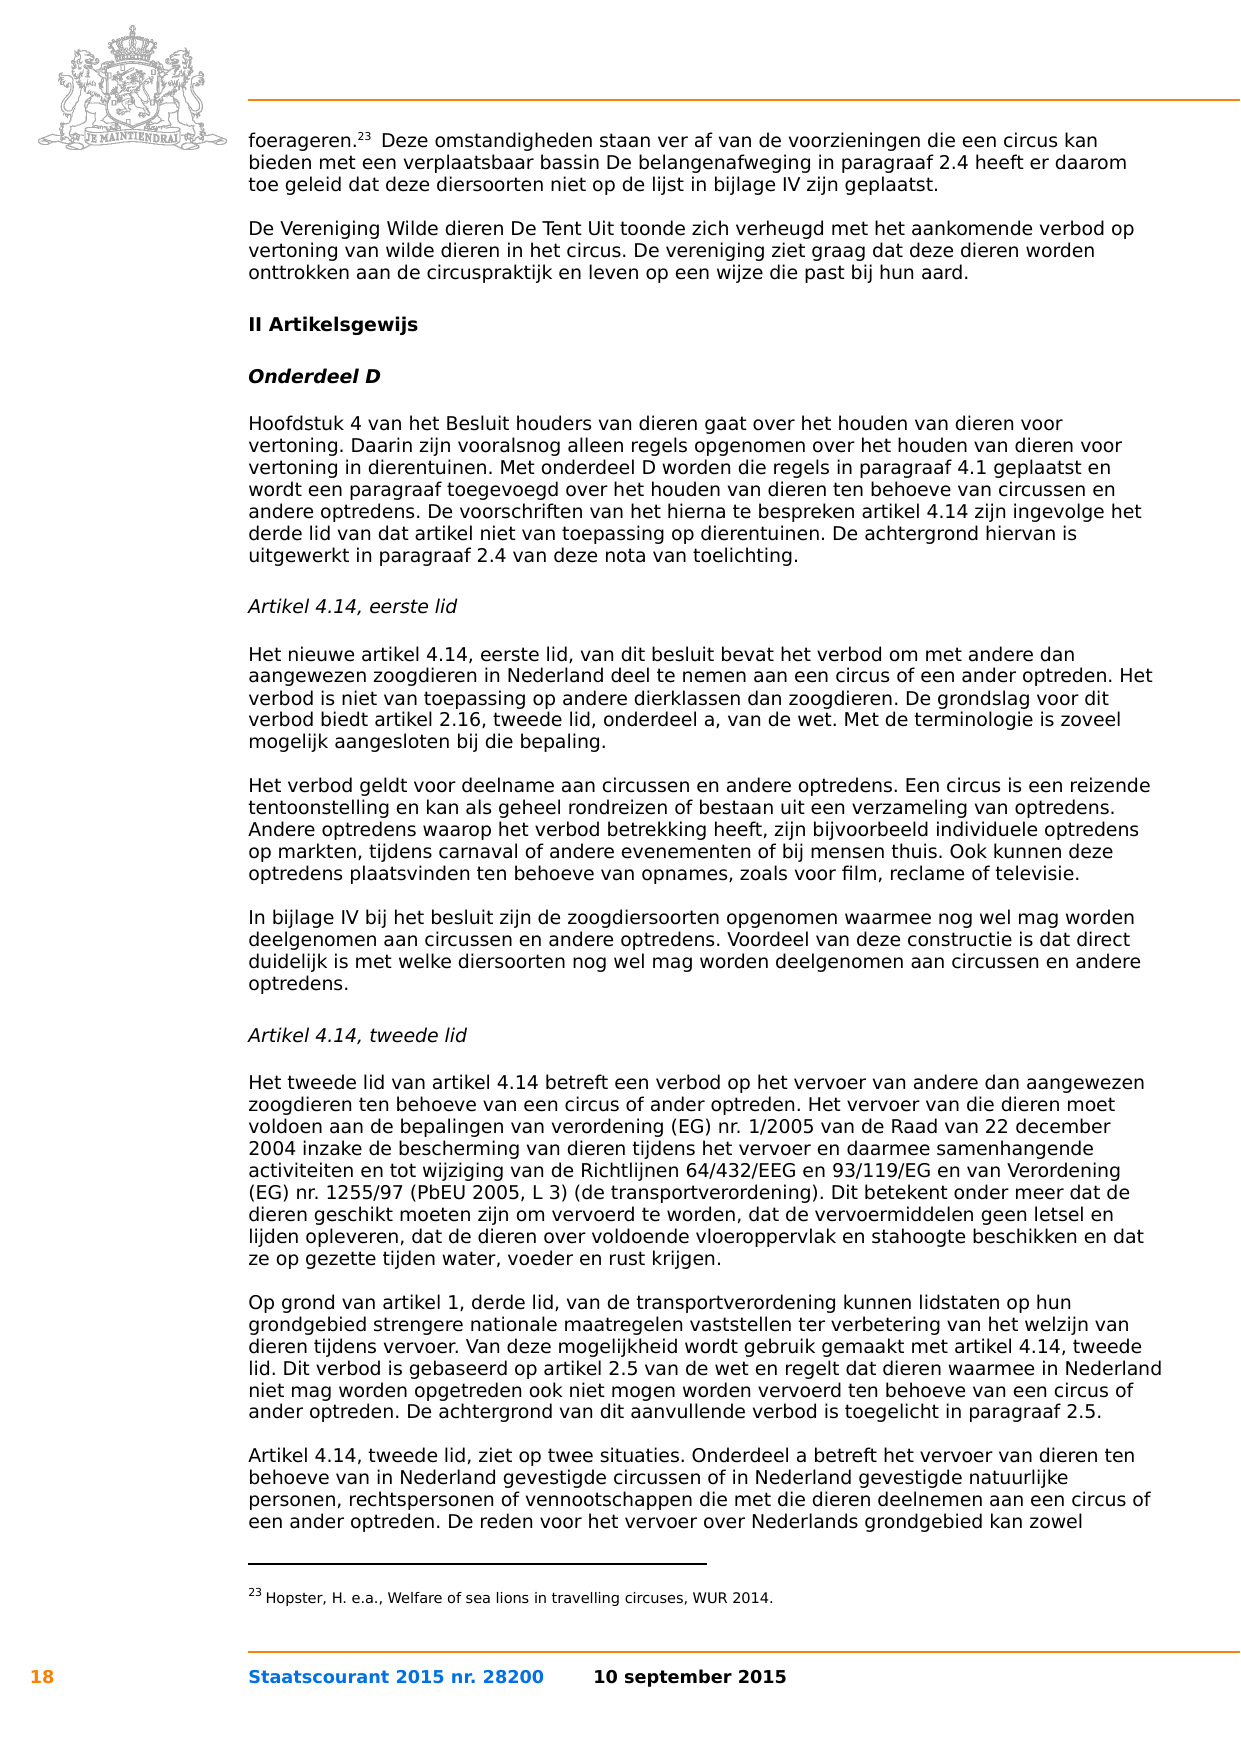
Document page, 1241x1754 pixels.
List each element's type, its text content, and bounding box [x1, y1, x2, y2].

text Het verbod geldt voor deelname aan circussen en andere optredens. Een circus is een reizende tentoonstelling en kan als geheel rondreizen of bestaan uit een verzameling van optredens. Andere optredens waarop het verbod betrekking heeft, zijn bijvoorbeeld individuele optredens op markten, tijdens carnaval of andere evenementen of bij mensen thuis. Ook kunnen deze optredens plaatsvinden ten behoeve van opnames, zoals voor film, reclame of televisie. [248, 775, 1163, 885]
text De Vereniging Wilde dieren De Tent Uit toonde zich verheugd met het aankomende verbod op vertoning van wilde dieren in het circus. De vereniging ziet graag dat deze dieren worden onttrokken aan de circuspraktijk en leven op een wijze die past bij hun aard. [248, 218, 1163, 284]
text In bijlage IV bij het besluit zijn de zoogdiersoorten opgenomen waarmee nog wel mag worden deelgenomen aan circussen en andere optredens. Voordeel van deze constructie is dat direct duidelijk is met welke diersoorten nog wel mag worden deelgenomen aan circussen en andere optredens. [248, 907, 1163, 995]
text Het tweede lid van artikel 4.14 betreft een verbod op het vervoer van andere dan aangewezen zoogdieren ten behoeve van een circus of ander optreden. Het vervoer van die dieren moet voldoen aan de bepalingen van verordening (EG) nr. 1/2005 van de Raad van 22 december 2004 inzake de bescherming van dieren tijdens het vervoer en daarmee samenhangende activiteiten en tot wijziging van de Richtlijnen 64/432/EEG en 93/119/EG en van Verordening (EG) nr. 1255/97 (PbEU 2005, L 3) (de transportverordening). Dit betekent onder meer dat de dieren geschikt moeten zijn om vervoerd te worden, dat de vervoermiddelen geen letsel en lijden opleveren, dat de dieren over voldoende vloeroppervlak en stahoogte beschikken en dat ze op gezette tijden water, voeder en rust krijgen. [248, 1072, 1163, 1270]
subtitle II Artikelsgewijs [248, 314, 1163, 336]
picture [38, 25, 227, 150]
text Op grond van artikel 1, derde lid, van de transportverordening kunnen lidstaten op hun grondgebied strengere nationale maatregelen vaststellen ter verbetering van het welzijn van dieren tijdens vervoer. Van deze mogelijkheid wordt gebruik gemaakt met artikel 4.14, tweede lid. Dit verbod is gebaseerd op artikel 2.5 van de wet en regelt dat dieren waarmee in Nederland niet mag worden opgetreden ook niet mogen worden vervoerd ten behoeve van een circus of ander optreden. De achtergrond van dit aanvullende verbod is toegelicht in paragraaf 2.5. [248, 1292, 1163, 1423]
subtitle Artikel 4.14, tweede lid [248, 1025, 1163, 1047]
text Hopster, H. e.a., Welfare of sea lions in travelling circuses, WUR 2014. [248, 1586, 1163, 1608]
subtitle Artikel 4.14, eerste lid [248, 596, 1163, 618]
text Tijdens het gesprek gaf de VNCO aan dat zij de Patagonische en Californische zeeleeuw graag toegevoegd zien aan de lijst van toegestane dieren, omdat deze dieren bijzonder mensgericht zijn en populair bij het publiek. Aan deze wens is niet tegemoet gekomen. Het gaat hier om zeezoogdieren die normaliter in de natuur veel tijd besteden aan zwemmen, duiken en foerageren. Deze omstandigheden staan ver af van de voorzieningen die een circus kan bieden met een verplaatsbaar bassin De belangenafweging in paragraaf 2.4 heeft er daarom toe geleid dat deze diersoorten niet op de lijst in bijlage IV zijn geplaatst. [248, 130, 1163, 196]
text Het nieuwe artikel 4.14, eerste lid, van dit besluit bevat het verbod om met andere dan aangewezen zoogdieren in Nederland deel te nemen aan een circus of een ander optreden. Het verbod is niet van toepassing op andere dierklassen dan zoogdieren. De grondslag voor dit verbod biedt artikel 2.16, tweede lid, onderdeel a, van de wet. Met de terminologie is zoveel mogelijk aangesloten bij die bepaling. [248, 643, 1163, 753]
subtitle Onderdeel D [248, 366, 1163, 388]
text Hoofdstuk 4 van het Besluit houders van dieren gaat over het houden van dieren voor vertoning. Daarin zijn vooralsnog alleen regels opgenomen over het houden van dieren voor vertoning in dierentuinen. Met onderdeel D worden die regels in paragraaf 4.1 geplaatst en wordt een paragraaf toegevoegd over het houden van dieren ten behoeve van circussen en andere optredens. De voorschriften van het hierna te bespreken artikel 4.14 zijn ingevolge het derde lid van dat artikel niet van toepassing op dierentuinen. De achtergrond hiervan is uitgewerkt in paragraaf 2.4 van deze nota van toelichting. [248, 413, 1163, 566]
text Artikel 4.14, tweede lid, ziet op twee situaties. Onderdeel a betreft het vervoer van dieren ten behoeve van in Nederland gevestigde circussen of in Nederland gevestigde natuurlijke personen, rechtspersonen of vennootschappen die met die dieren deelnemen aan een circus of een ander optreden. De reden voor het vervoer over Nederlands grondgebied kan zowel [248, 1445, 1163, 1533]
